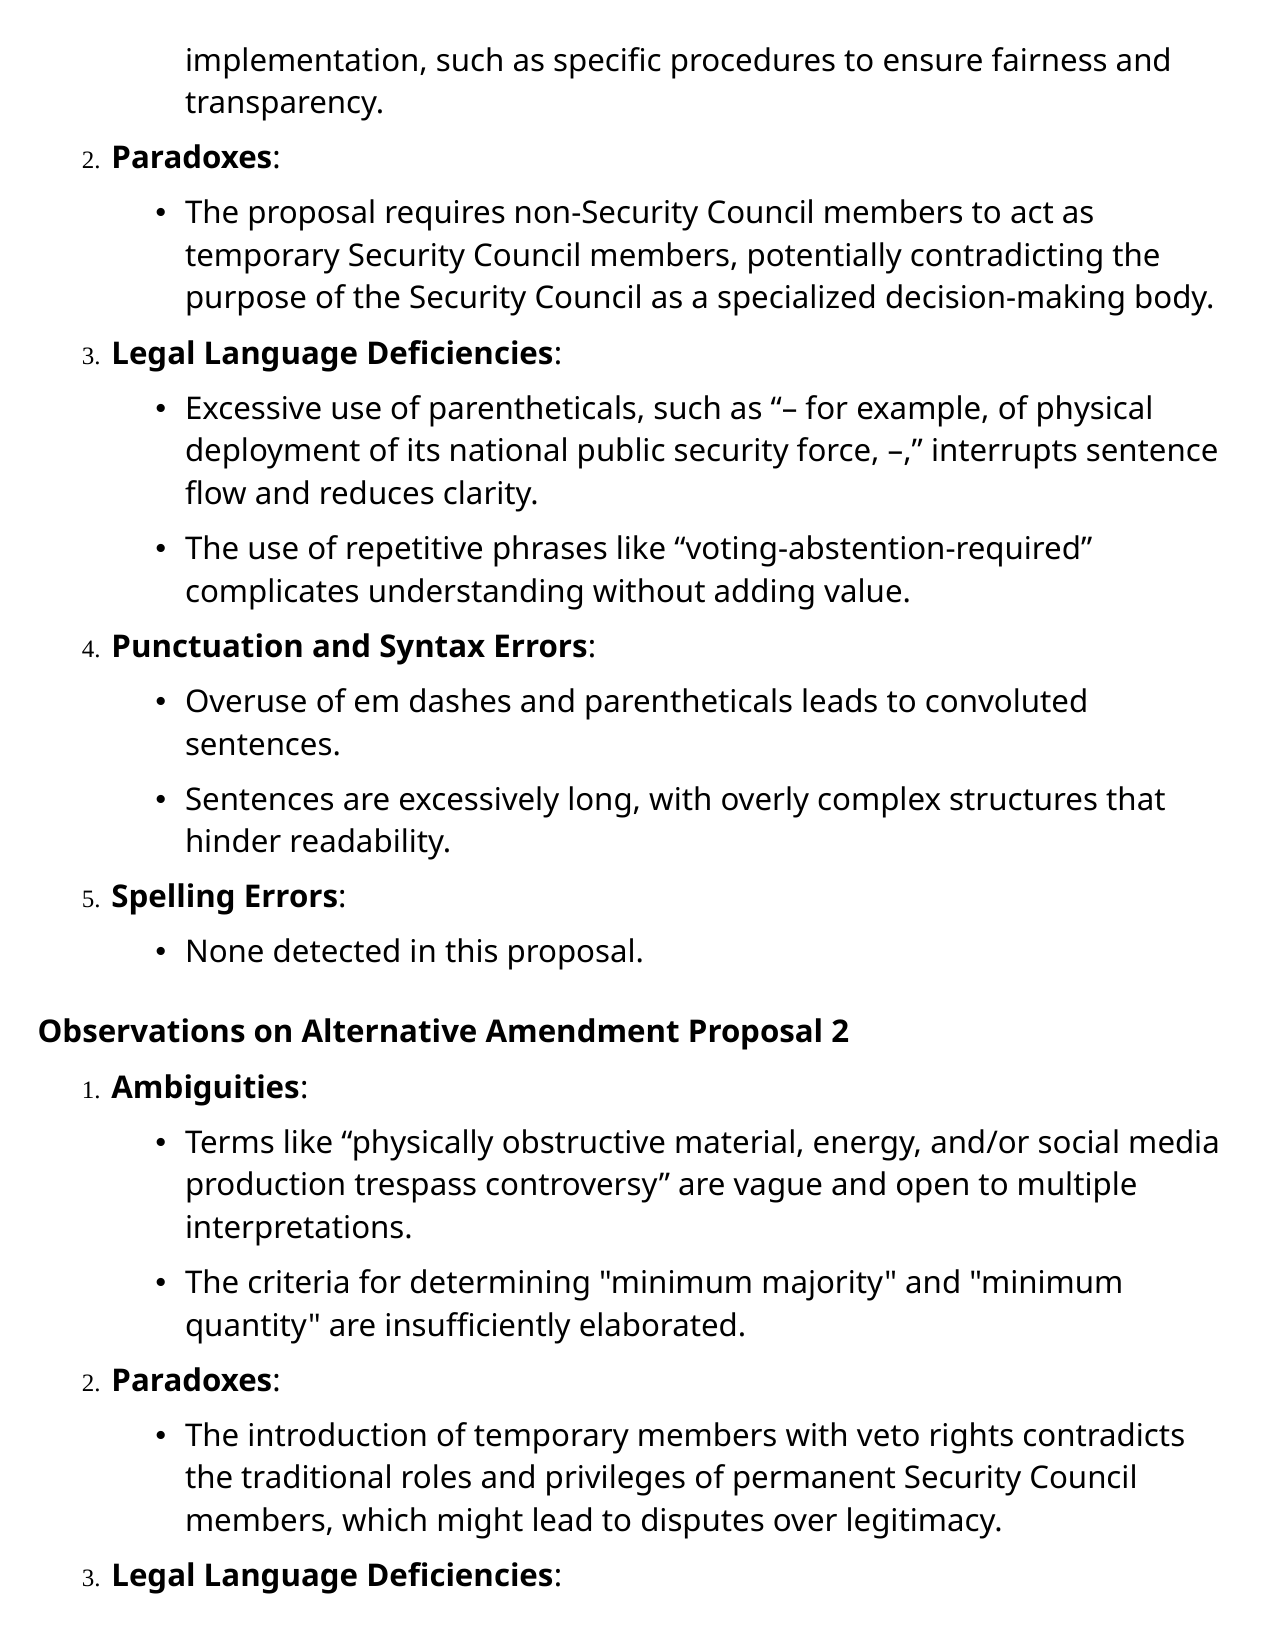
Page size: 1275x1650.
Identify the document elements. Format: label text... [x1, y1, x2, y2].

subtitle Observations on Alternative Amendment Proposal 2 [37, 1009, 1237, 1052]
list Overuse of em dashes and parentheticals leads to convoluted sentences. [155, 679, 1237, 764]
list Spelling Errors: [82, 874, 1237, 917]
list implementation, such as specific procedures to ensure fairness and transparency. [155, 37, 1237, 123]
list Excessive use of parentheticals, such as “– for example, of physical deployment of its national public security force, –,” interrupts sentence flow and reduces clarity. [155, 386, 1237, 513]
list The introduction of temporary members with veto rights contradicts the traditional roles and privileges of permanent Security Council members, which might lead to disputes over legitimacy. [155, 1413, 1237, 1541]
list Legal Language Deficiencies: [82, 331, 1237, 373]
list Paradoxes: [82, 1358, 1237, 1400]
list Ambiguities: [82, 1064, 1237, 1107]
list The use of repetitive phrases like “voting-abstention-required” complicates understanding without adding value. [155, 526, 1237, 611]
list Paradoxes: [82, 135, 1237, 178]
list Punctuation and Syntax Errors: [82, 624, 1237, 666]
list Sentences are excessively long, with overly complex structures that hinder readability. [155, 777, 1237, 862]
list Terms like “physically obstructive material, energy, and/or social media production trespass controversy” are vague and open to multiple interpretations. [155, 1120, 1237, 1247]
list None detected in this proposal. [155, 929, 1237, 972]
list Legal Language Deficiencies: [82, 1553, 1237, 1596]
list The criteria for determining "minimum majority" and "minimum quantity" are insufficiently elaborated. [155, 1260, 1237, 1345]
list The proposal requires non-Security Council members to act as temporary Security Council members, potentially contradicting the purpose of the Security Council as a specialized decision-making body. [155, 190, 1237, 318]
